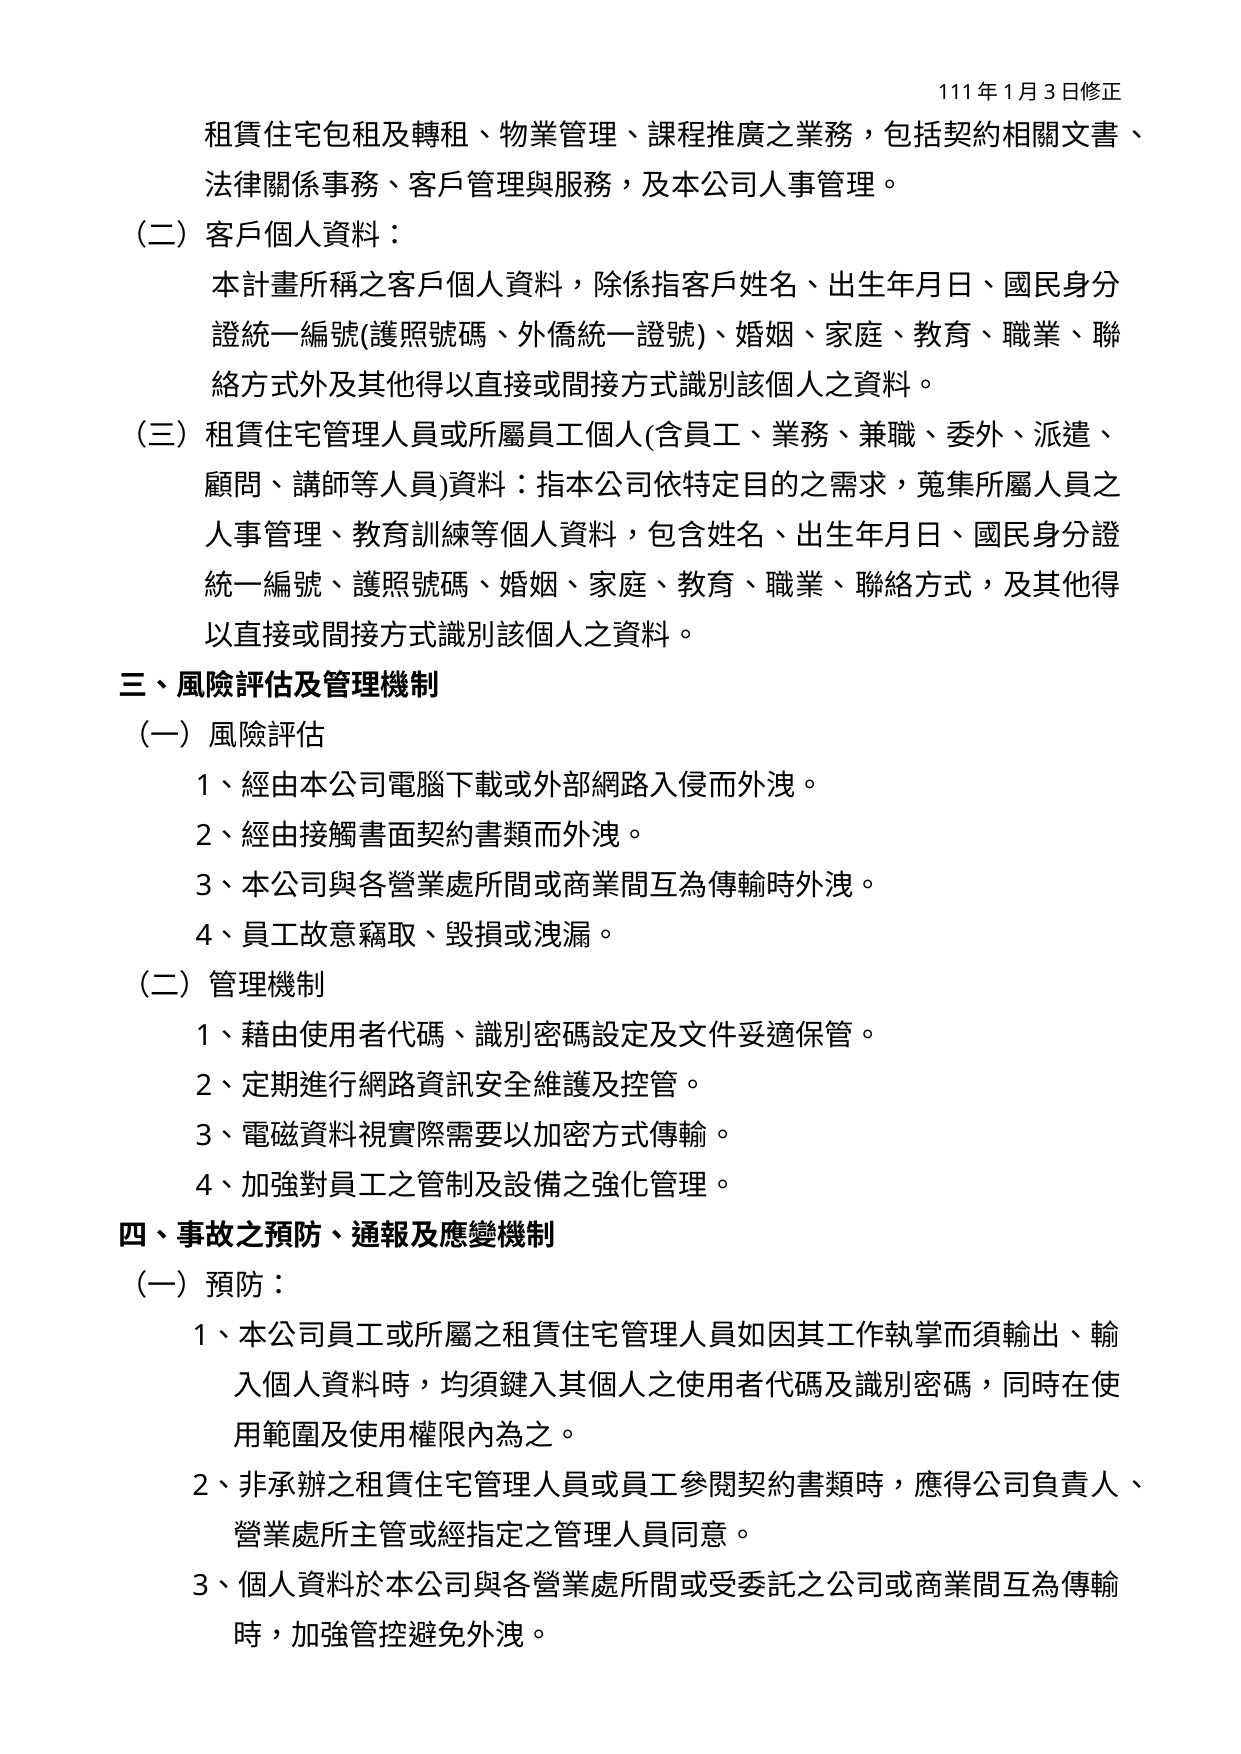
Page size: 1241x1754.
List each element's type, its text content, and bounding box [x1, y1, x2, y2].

text 三、風險評估及管理機制 [118, 655, 1122, 705]
text （二）管理機制 [121, 955, 1122, 1005]
text （二）客戶個人資料： [118, 205, 1122, 255]
text 1、經由本公司電腦下載或外部網路入侵而外洩。 [195, 755, 1122, 805]
text 四、事故之預防、通報及應變機制 [118, 1205, 1122, 1255]
text 3、本公司與各營業處所間或商業間互為傳輸時外洩。 [195, 855, 1122, 905]
text 3、個人資料於本公司與各營業處所間或受委託之公司或商業間互為傳輸時，加強管控避免外洩。 [192, 1555, 1122, 1655]
text 1、本公司員工或所屬之租賃住宅管理人員如因其工作執掌而須輸出、輸入個人資料時，均須鍵入其個人之使用者代碼及識別密碼，同時在使用範圍及使用權限內為之。 [192, 1305, 1122, 1455]
text 3、電磁資料視實際需要以加密方式傳輸。 [195, 1105, 1122, 1155]
text 2、經由接觸書面契約書類而外洩。 [195, 805, 1122, 855]
text 2、定期進行網路資訊安全維護及控管。 [195, 1055, 1122, 1105]
text 4、加強對員工之管制及設備之強化管理。 [195, 1155, 1122, 1205]
text （一）風險評估 [121, 705, 1122, 755]
text （一）預防： [118, 1255, 1122, 1305]
text （三）租賃住宅管理人員或所屬員工個人(含員工、業務、兼職、委外、派遣、顧問、講師等人員)資料：指本公司依特定目的之需求，蒐集所屬人員之人事管理、教育訓練等個人資料，包含姓名、出生年月日、國民身分證統一編號、護照號碼、婚姻、家庭、教育、職業、聯絡方式，及其他得以直接或間接方式識別該個人之資料。 [118, 405, 1122, 655]
text 本計畫所稱之客戶個人資料，除係指客戶姓名、出生年月日、國民身分證統一編號(護照號碼、外僑統一證號)、婚姻、家庭、教育、職業、聯絡方式外及其他得以直接或間接方式識別該個人之資料。 [211, 255, 1122, 405]
text 1、藉由使用者代碼、識別密碼設定及文件妥適保管。 [195, 1005, 1122, 1055]
text 4、員工故意竊取、毁損或洩漏。 [195, 905, 1122, 955]
text （一）特定目的：本公司個人資料蒐集、處理及利用之範圍，為租賃住宅管理、租賃住宅包租及轉租、物業管理、課程推廣之業務，包括契約相關文書、法律關係事務、客戶管理與服務，及本公司人事管理。 [118, 105, 1122, 205]
text 2、非承辦之租賃住宅管理人員或員工參閱契約書類時，應得公司負責人、營業處所主管或經指定之管理人員同意。 [192, 1455, 1122, 1555]
